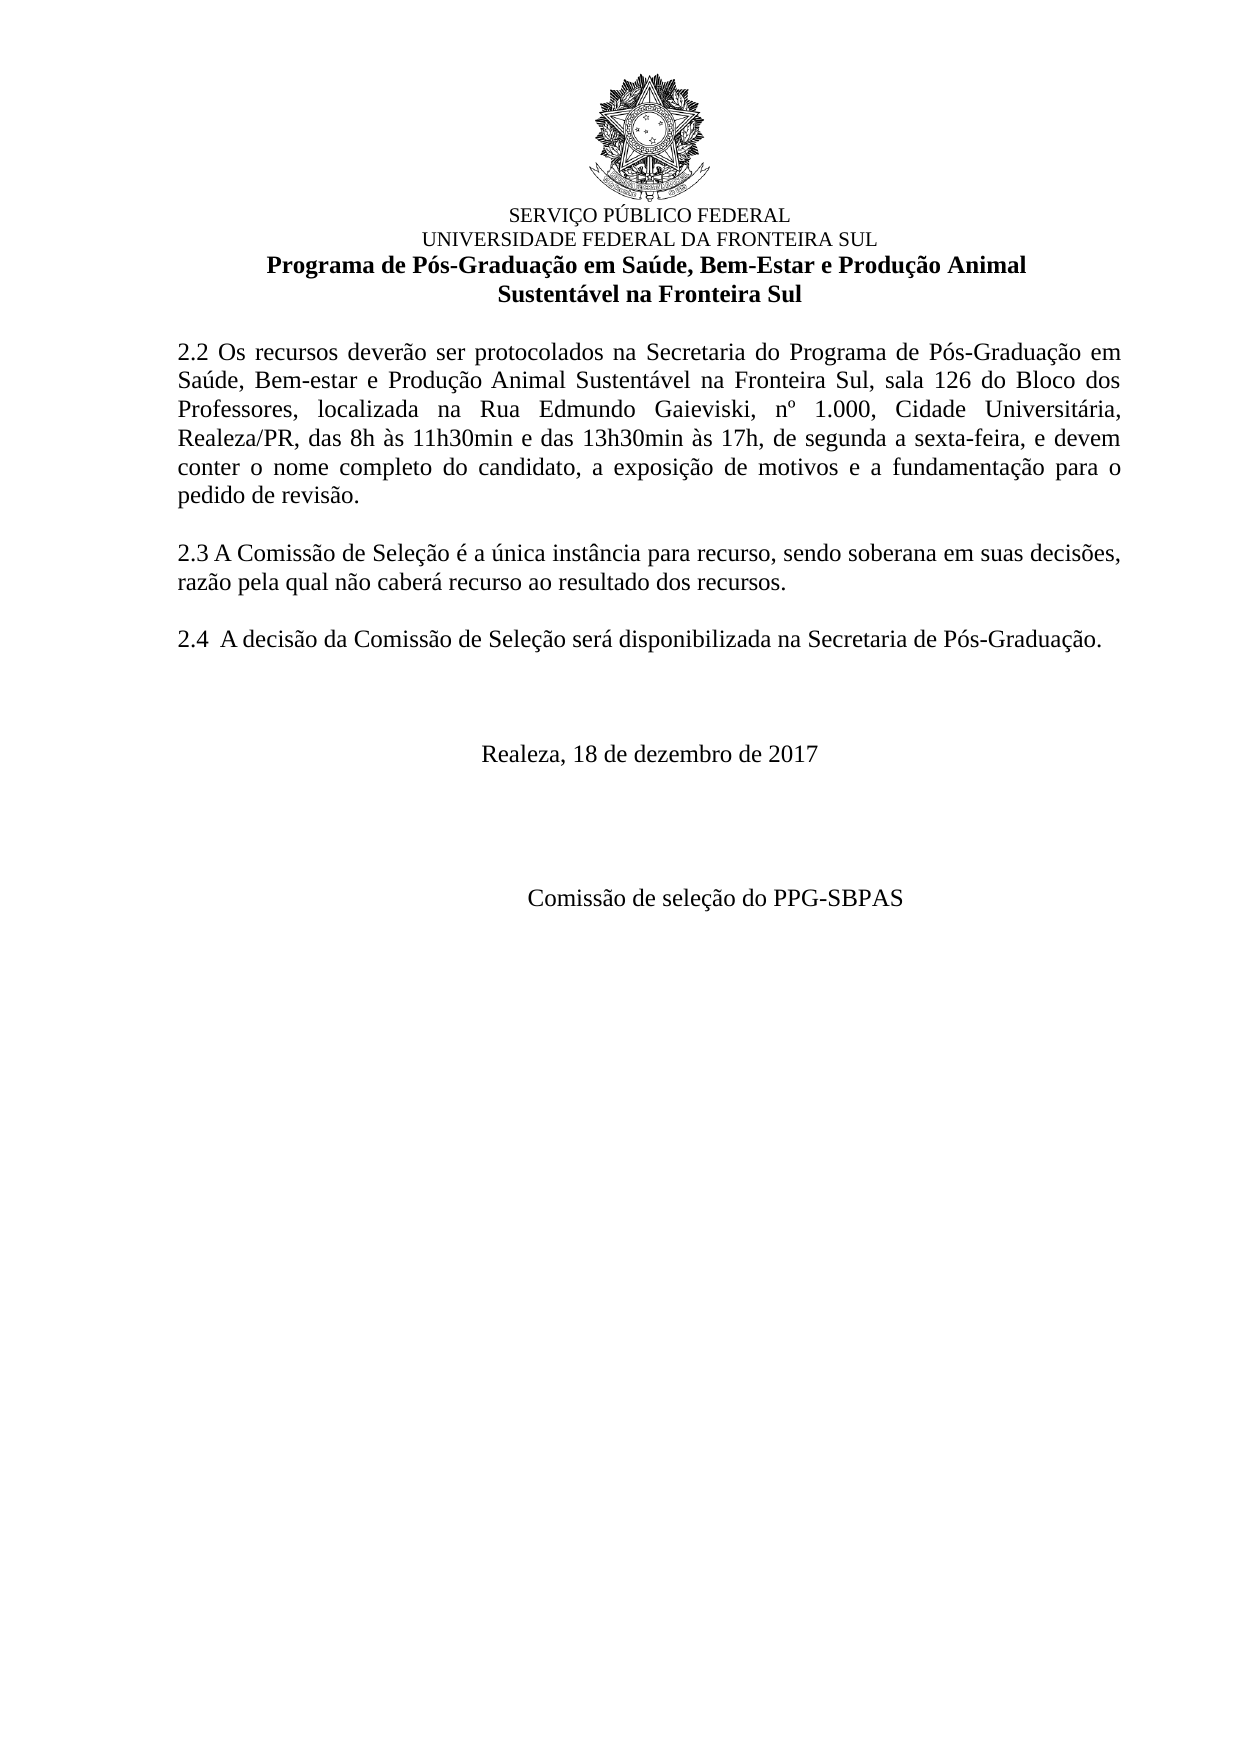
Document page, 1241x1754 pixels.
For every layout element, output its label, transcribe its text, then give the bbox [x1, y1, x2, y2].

text 2.3 A Comissão de Seleção é a única instância para recurso, sendo soberana em suas decisões, razão pela qual não caberá recurso ao resultado dos recursos. [177, 538, 1122, 596]
text 2.2 Os recursos deverão ser protocolados na Secretaria do Programa de Pós-Graduação em Saúde, Bem-estar e Produção Animal Sustentável na Fronteira Sul, sala 126 do Bloco dos Professores, localizada na Rua Edmundo Gaieviski, nº 1.000, Cidade Universitária, Realeza/PR, das 8h às 11h30min e das 13h30min às 17h, de segunda a sexta-feira, e devem conter o nome completo do candidato, a exposição de motivos e a fundamentação para o pedido de revisão. [177, 337, 1122, 509]
text Realeza, 18 de dezembro de 2017 [177, 739, 1122, 768]
text Comissão de seleção do PPG-SBPAS [309, 883, 1122, 912]
text 2.4 A decisão da Comissão de Seleção será disponibilizada na Secretaria de Pós-Graduação. [177, 624, 1122, 653]
